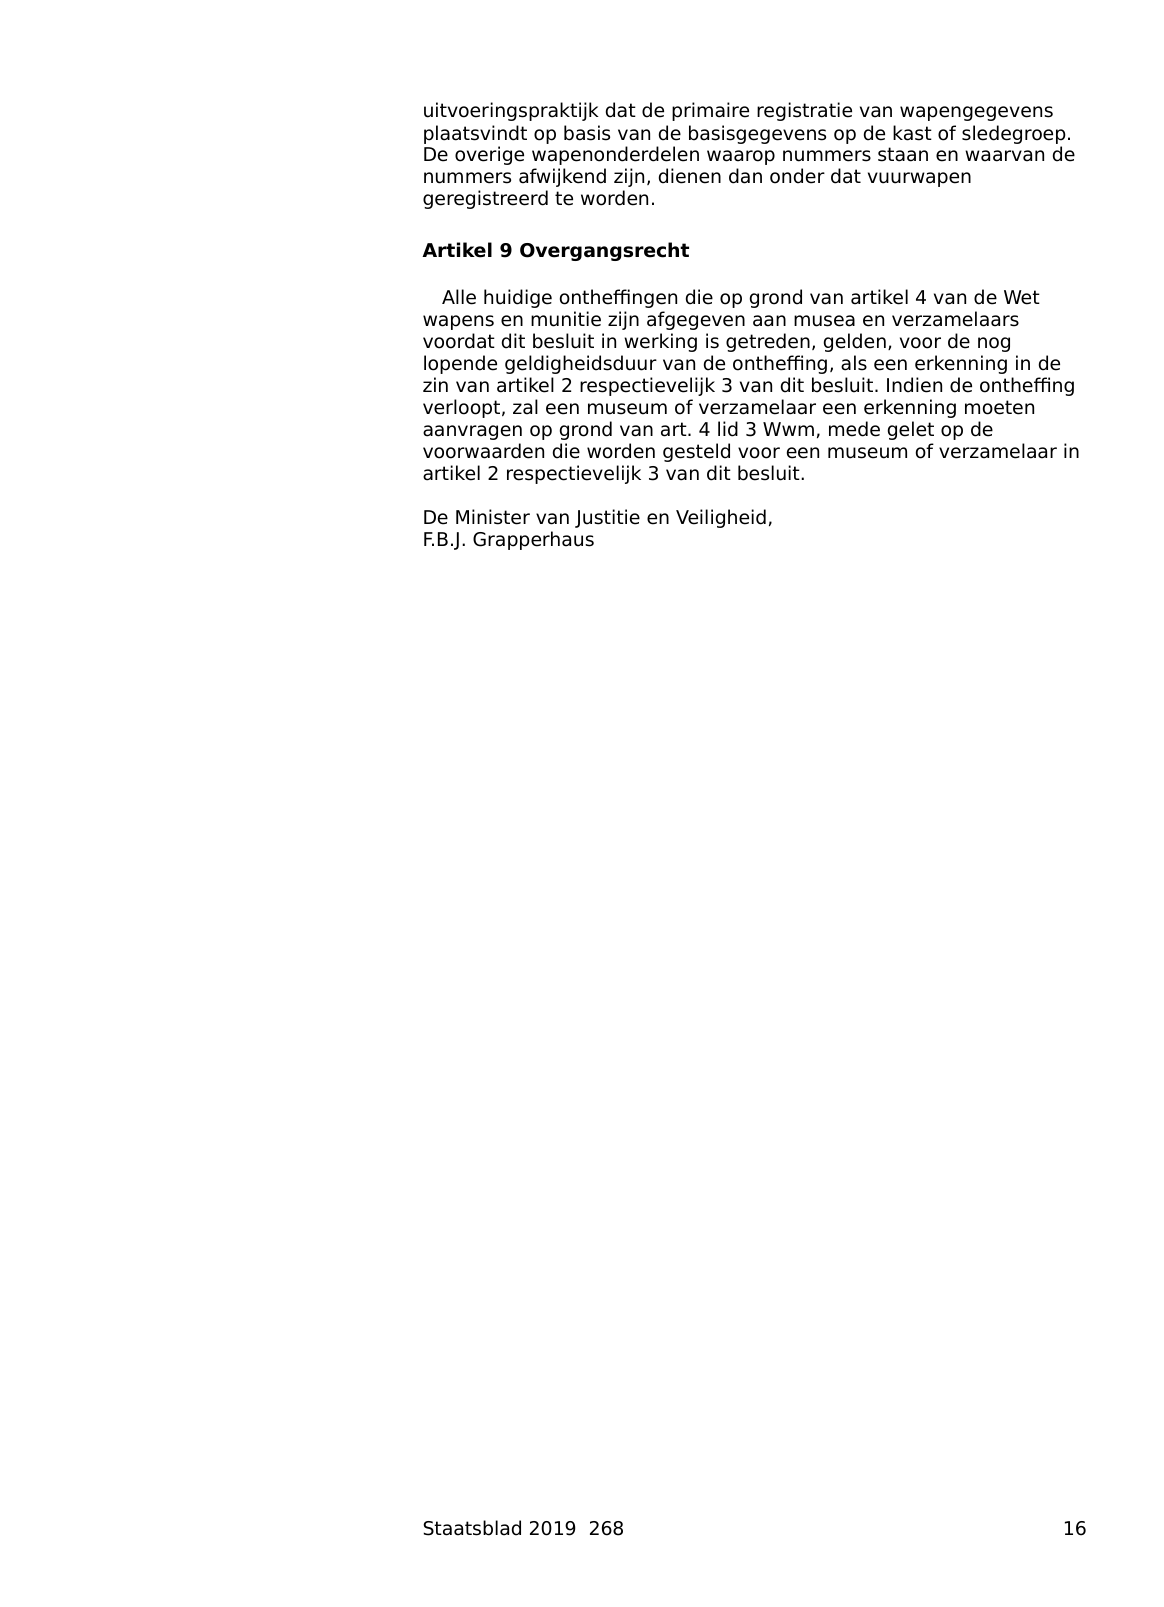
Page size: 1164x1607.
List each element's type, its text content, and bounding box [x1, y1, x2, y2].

text De Minister van Justitie en Veiligheid, F.B.J. Grapperhaus [422, 507, 1087, 551]
subtitle Artikel 9 Overgangsrecht [422, 240, 1087, 262]
text Alle huidige ontheffingen die op grond van artikel 4 van de Wet wapens en munitie zijn afgegeven aan musea en verzamelaars voordat dit besluit in werking is getreden, gelden, voor de nog lopende geldigheidsduur van de ontheffing, als een erkenning in de zin van artikel 2 respectievelijk 3 van dit besluit. Indien de ontheffing verloopt, zal een museum of verzamelaar een erkenning moeten aanvragen op grond van art. 4 lid 3 Wwm, mede gelet op de voorwaarden die worden gesteld voor een museum of verzamelaar in artikel 2 respectievelijk 3 van dit besluit. [422, 287, 1087, 485]
text uitvoeringspraktijk dat de primaire registratie van wapengegevens plaatsvindt op basis van de basisgegevens op de kast of sledegroep. De overige wapenonderdelen waarop nummers staan en waarvan de nummers afwijkend zijn, dienen dan onder dat vuurwapen geregistreerd te worden. [422, 100, 1087, 210]
